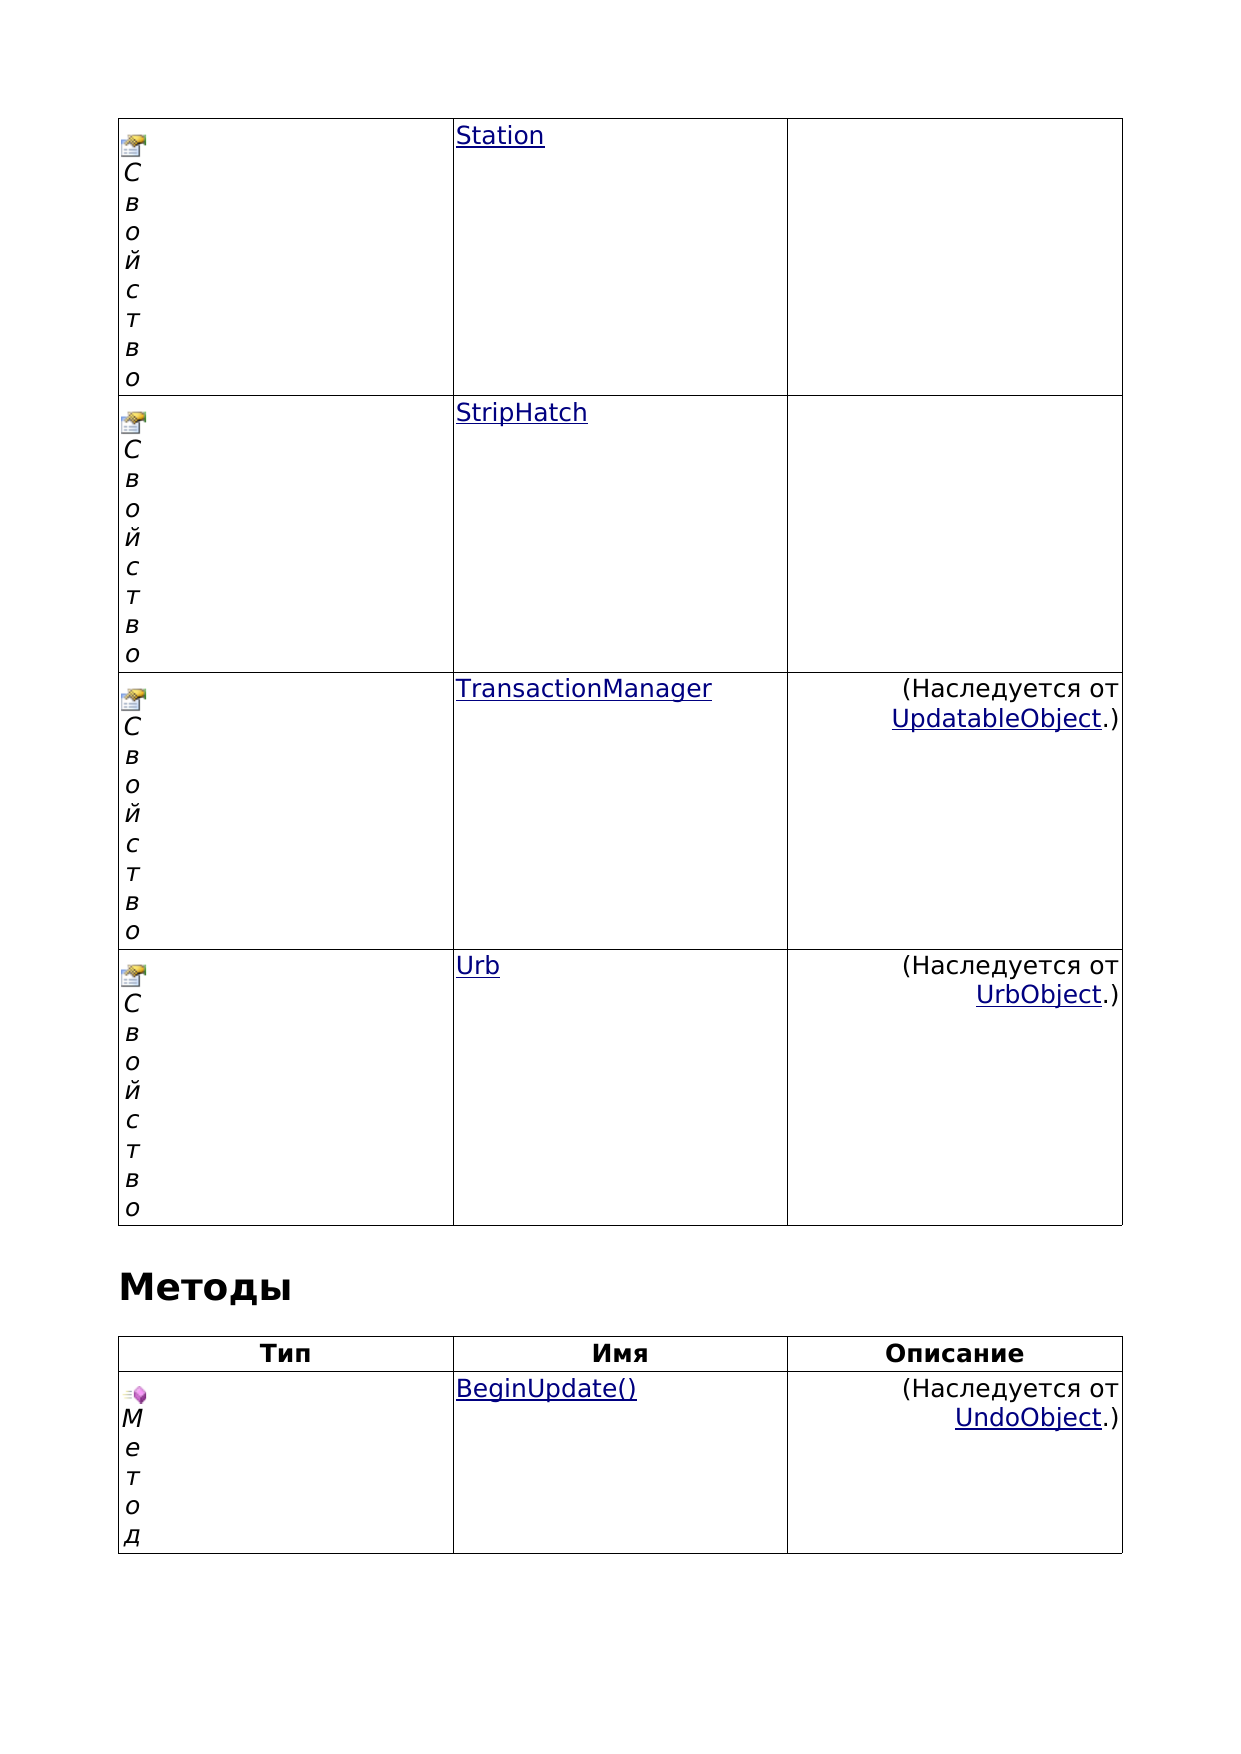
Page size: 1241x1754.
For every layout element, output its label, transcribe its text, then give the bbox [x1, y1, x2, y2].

table_header Тип [119, 1337, 453, 1371]
table_cell [119, 950, 453, 1225]
table_cell (Наследуется от UrbObject.) [788, 950, 1122, 1225]
table_cell [119, 1372, 453, 1553]
table_cell Urb [454, 950, 787, 1225]
table_cell TransactionManager [454, 673, 787, 948]
table_cell [788, 119, 1122, 395]
table_cell [119, 396, 453, 672]
table_cell [119, 673, 453, 948]
table_header Имя [454, 1337, 787, 1371]
table_header Описание [788, 1337, 1122, 1371]
picture [121, 963, 147, 989]
picture [121, 687, 147, 713]
table_cell StripHatch [454, 396, 787, 672]
table_cell (Наследуется от UndoObject.) [788, 1372, 1122, 1553]
table_cell Station [454, 119, 787, 395]
picture [121, 410, 147, 436]
table_cell [788, 396, 1122, 672]
table_cell [119, 119, 453, 395]
table_cell BeginUpdate() [454, 1372, 787, 1553]
subtitle Методы [118, 1265, 1122, 1309]
picture [121, 133, 147, 159]
picture [121, 1386, 147, 1404]
table_cell (Наследуется от UpdatableObject.) [788, 673, 1122, 948]
